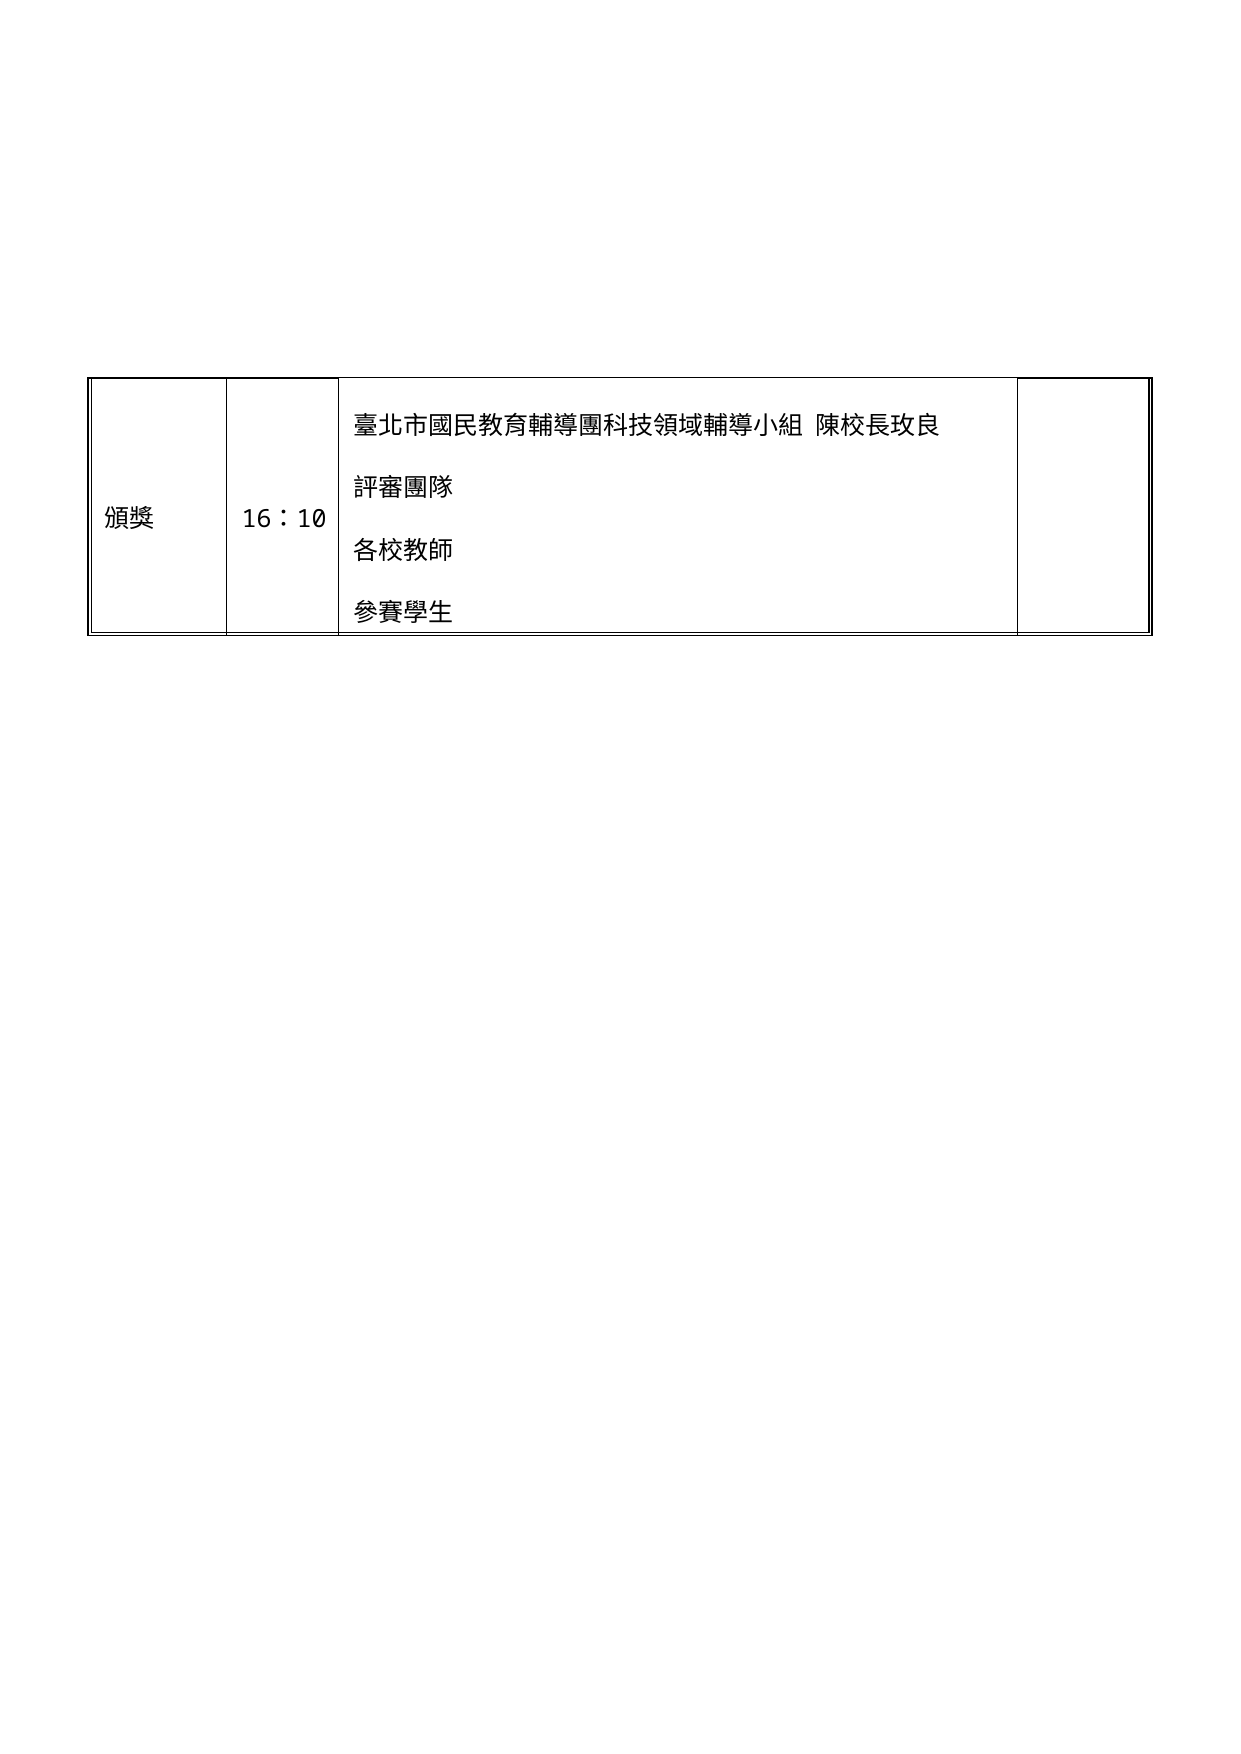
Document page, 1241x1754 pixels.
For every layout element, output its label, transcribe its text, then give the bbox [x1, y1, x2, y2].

table_cell 頒獎 [92, 379, 226, 632]
table_cell 臺北市國民教育輔導團科技領域輔導小組 陳校長玫良 評審團隊 各校教師 參賽學生 [339, 378, 1017, 632]
table_cell 16：10 [227, 379, 338, 632]
table_cell [1018, 379, 1148, 632]
